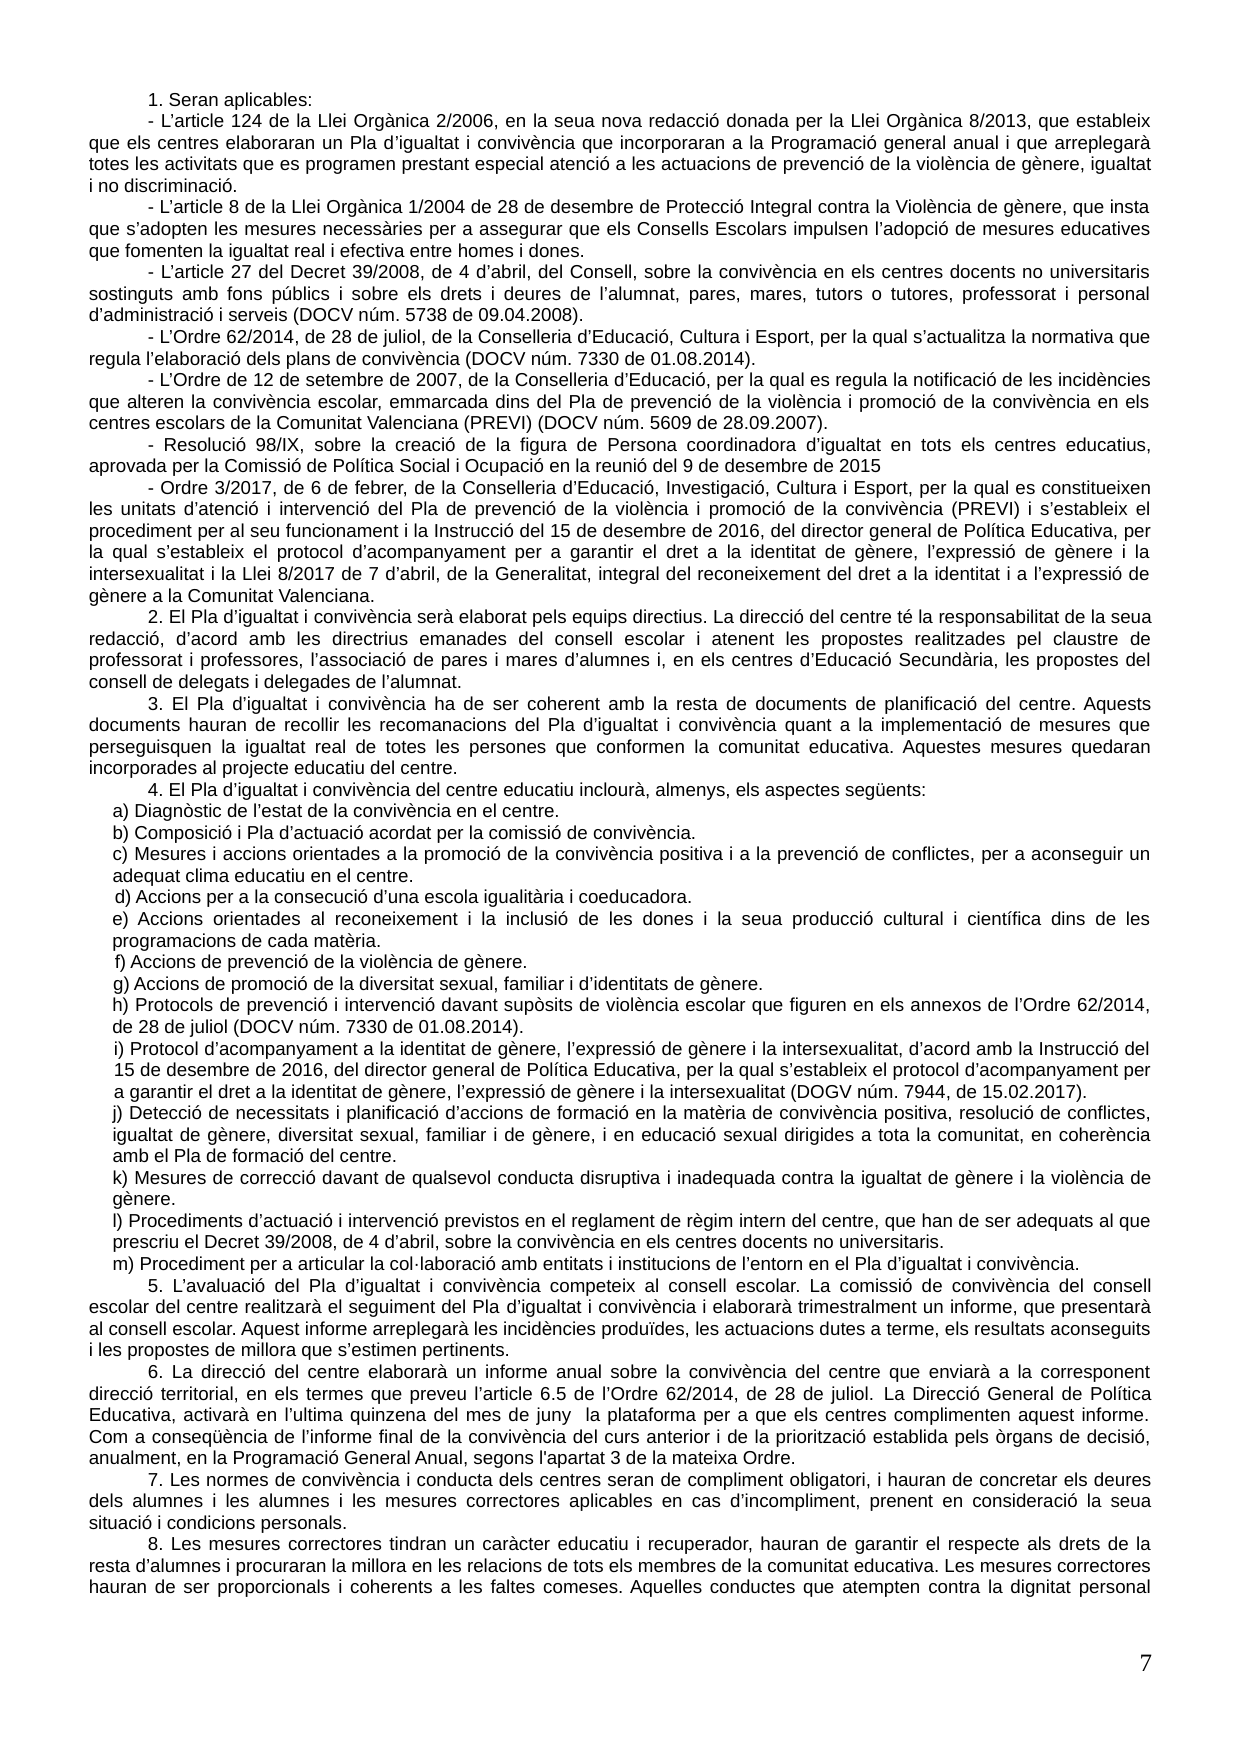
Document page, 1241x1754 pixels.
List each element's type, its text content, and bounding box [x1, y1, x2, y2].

text l) Procediments d’actuació i intervenció previstos en el reglament de règim intern del centre, que han de ser adequats al que prescriu el Decret 39/2008, de 4 d’abril, sobre la convivència en els centres docents no universitaris. [112, 1210, 1152, 1253]
text 3. El Pla d’igualtat i convivència ha de ser coherent amb la resta de documents de planificació del centre. Aquests documents hauran de recollir les recomanacions del Pla d’igualtat i convivència quant a la implementació de mesures que perseguisquen la igualtat real de totes les persones que conformen la comunitat educativa. Aquestes mesures quedaran incorporades al projecte educatiu del centre. [88, 692, 1152, 778]
text - L’article 124 de la Llei Orgànica 2/2006, en la seua nova redacció donada per la Llei Orgànica 8/2013, que estableix que els centres elaboraran un Pla d’igualtat i convivència que incorporaran a la Programació general anual i que arreplegarà totes les activitats que es programen prestant especial atenció a les actuacions de prevenció de la violència de gènere, igualtat i no discriminació. [88, 110, 1152, 196]
text a) Diagnòstic de l’estat de la convivència en el centre. [112, 800, 1152, 822]
text - L’Ordre de 12 de setembre de 2007, de la Conselleria d’Educació, per la qual es regula la notificació de les incidències que alteren la convivència escolar, emmarcada dins del Pla de prevenció de la violència i promoció de la convivència en els centres escolars de la Comunitat Valenciana (PREVI) (DOCV núm. 5609 de 28.09.2007). [88, 369, 1152, 433]
text 6. La direcció del centre elaborarà un informe anual sobre la convivència del centre que enviarà a la corresponent direcció territorial, en els termes que preveu l’article 6.5 de l’Ordre 62/2014, de 28 de juliol. La Direcció General de Política Educativa, activarà en l’ultima quinzena del mes de juny la plataforma per a que els centres complimenten aquest informe. Com a conseqüència de l’informe final de la convivència del curs anterior i de la priorització establida pels òrgans de decisió, anualment, en la Programació General Anual, segons l'apartat 3 de la mateixa Ordre. [88, 1361, 1152, 1468]
text b) Composició i Pla d’actuació acordat per la comissió de convivència. [112, 822, 1152, 843]
text h) Protocols de prevenció i intervenció davant supòsits de violència escolar que figuren en els annexos de l’Ordre 62/2014, de 28 de juliol (DOCV núm. 7330 de 01.08.2014). [112, 994, 1152, 1037]
text d) Accions per a la consecució d’una escola igualitària i coeducadora. [114, 886, 1152, 908]
text m) Procediment per a articular la col·laboració amb entitats i institucions de l’entorn en el Pla d’igualtat i convivència. [112, 1253, 1152, 1274]
text c) Mesures i accions orientades a la promoció de la convivència positiva i a la prevenció de conflictes, per a aconseguir un adequat clima educatiu en el centre. [112, 843, 1152, 886]
text k) Mesures de correcció davant de qualsevol conducta disruptiva i inadequada contra la igualtat de gènere i la violència de gènere. [112, 1167, 1152, 1210]
text 5. L’avaluació del Pla d’igualtat i convivència competeix al consell escolar. La comissió de convivència del consell escolar del centre realitzarà el seguiment del Pla d’igualtat i convivència i elaborarà trimestralment un informe, que presentarà al consell escolar. Aquest informe arreplegarà les incidències produïdes, les actuacions dutes a terme, els resultats aconseguits i les propostes de millora que s’estimen pertinents. [88, 1274, 1152, 1361]
text 4. El Pla d’igualtat i convivència del centre educatiu inclourà, almenys, els aspectes següents: [88, 778, 1152, 800]
text - Ordre 3/2017, de 6 de febrer, de la Conselleria d’Educació, Investigació, Cultura i Esport, per la qual es constitueixen les unitats d’atenció i intervenció del Pla de prevenció de la violència i promoció de la convivència (PREVI) i s’estableix el procediment per al seu funcionament i la Instrucció del 15 de desembre de 2016, del director general de Política Educativa, per la qual s’estableix el protocol d’acompanyament per a garantir el dret a la identitat de gènere, l’expressió de gènere i la intersexualitat i la Llei 8/2017 de 7 d’abril, de la Generalitat, integral del reconeixement del dret a la identitat i a l’expressió de gènere a la Comunitat Valenciana. [88, 477, 1152, 606]
text 7. Les normes de convivència i conducta dels centres seran de compliment obligatori, i hauran de concretar els deures dels alumnes i les alumnes i les mesures correctores aplicables en cas d’incompliment, prenent en consideració la seua situació i condicions personals. [88, 1468, 1152, 1533]
text - L’article 8 de la Llei Orgànica 1/2004 de 28 de desembre de Protecció Integral contra la Violència de gènere, que insta que s’adopten les mesures necessàries per a assegurar que els Consells Escolars impulsen l’adopció de mesures educatives que fomenten la igualtat real i efectiva entre homes i dones. [88, 196, 1152, 261]
text 1. Seran aplicables: [88, 88, 1152, 110]
text 2. El Pla d’igualtat i convivència serà elaborat pels equips directius. La direcció del centre té la responsabilitat de la seua redacció, d’acord amb les directrius emanades del consell escolar i atenent les propostes realitzades pel claustre de professorat i professores, l’associació de pares i mares d’alumnes i, en els centres d’Educació Secundària, les propostes del consell de delegats i delegades de l’alumnat. [88, 606, 1152, 692]
text f) Accions de prevenció de la violència de gènere. [114, 951, 1152, 973]
text 8. Les mesures correctores tindran un caràcter educatiu i recuperador, hauran de garantir el respecte als drets de la resta d’alumnes i procuraran la millora en les relacions de tots els membres de la comunitat educativa. Les mesures correctores hauran de ser proporcionals i coherents a les faltes comeses. Aquelles conductes que atempten contra la dignitat personal [88, 1533, 1152, 1598]
text - Resolució 98/IX, sobre la creació de la figura de Persona coordinadora d’igualtat en tots els centres educatius, aprovada per la Comissió de Política Social i Ocupació en la reunió del 9 de desembre de 2015 [88, 433, 1152, 477]
text g) Accions de promoció de la diversitat sexual, familiar i d’identitats de gènere. [113, 973, 1152, 994]
text i) Protocol d’acompanyament a la identitat de gènere, l’expressió de gènere i la intersexualitat, d’acord amb la Instrucció del 15 de desembre de 2016, del director general de Política Educativa, per la qual s’estableix el protocol d’acompanyament per a garantir el dret a la identitat de gènere, l’expressió de gènere i la intersexualitat (DOGV núm. 7944, de 15.02.2017). [114, 1037, 1152, 1102]
text - L’Ordre 62/2014, de 28 de juliol, de la Conselleria d’Educació, Cultura i Esport, per la qual s’actualitza la normativa que regula l’elaboració dels plans de convivència (DOCV núm. 7330 de 01.08.2014). [88, 326, 1152, 369]
text j) Detecció de necessitats i planificació d’accions de formació en la matèria de convivència positiva, resolució de conflictes, igualtat de gènere, diversitat sexual, familiar i de gènere, i en educació sexual dirigides a tota la comunitat, en coherència amb el Pla de formació del centre. [112, 1102, 1152, 1167]
text - L’article 27 del Decret 39/2008, de 4 d’abril, del Consell, sobre la convivència en els centres docents no universitaris sostinguts amb fons públics i sobre els drets i deures de l’alumnat, pares, mares, tutors o tutores, professorat i personal d’administració i serveis (DOCV núm. 5738 de 09.04.2008). [88, 261, 1152, 326]
text e) Accions orientades al reconeixement i la inclusió de les dones i la seua producció cultural i científica dins de les programacions de cada matèria. [112, 908, 1152, 951]
